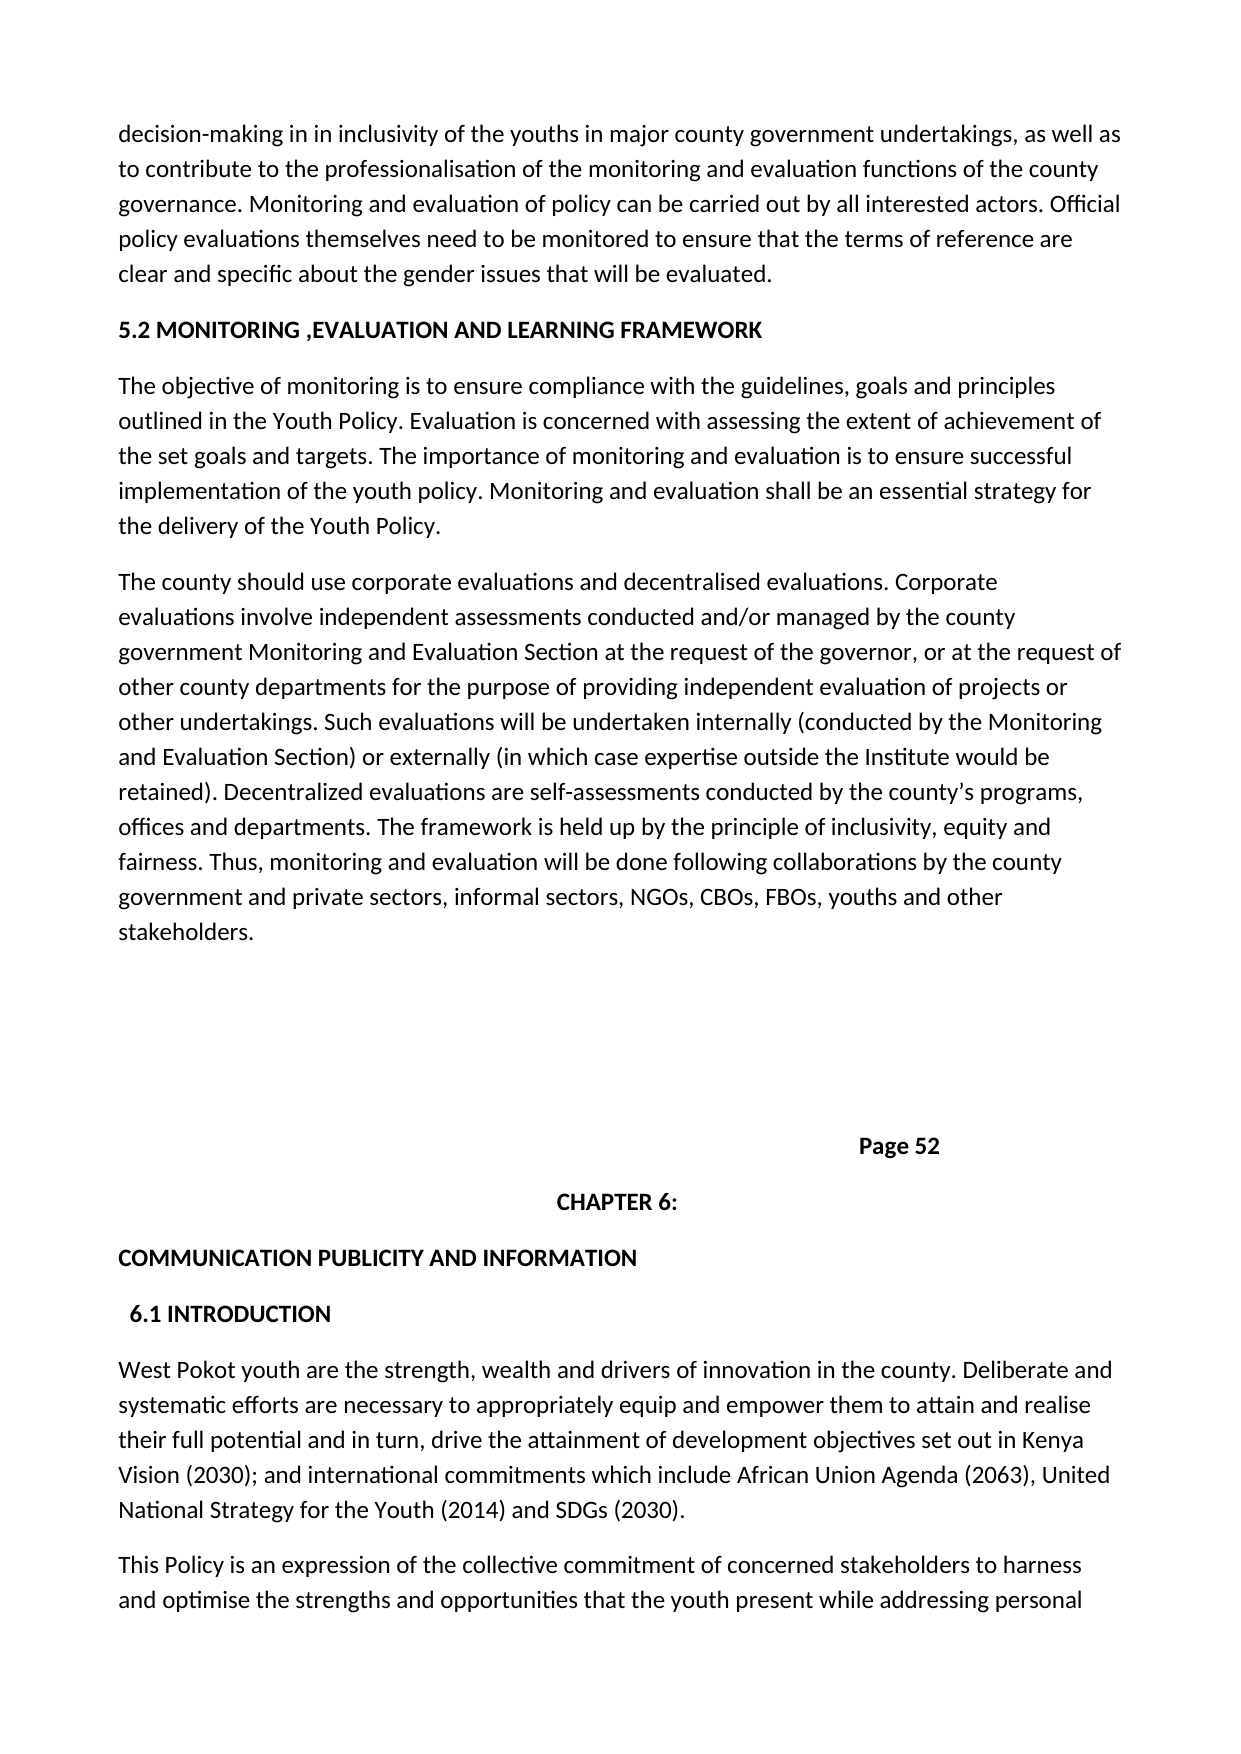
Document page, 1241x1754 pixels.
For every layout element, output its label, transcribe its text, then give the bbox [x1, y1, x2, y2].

text West Pokot youth are the strength, wealth and drivers of innovation in the county. Deliberate and systematic efforts are necessary to appropriately equip and empower them to attain and realise their full potential and in turn, drive the attainment of development objectives set out in Kenya Vision (2030); and international commitments which include African Union Agenda (2063), United National Strategy for the Youth (2014) and SDGs (2030). [118, 1354, 1122, 1524]
text This Policy is an expression of the collective commitment of concerned stakeholders to harness and optimise the strengths and opportunities that the youth present while addressing personal [118, 1550, 1122, 1615]
text 5.2 MONITORING ,EVALUATION AND LEARNING FRAMEWORK [118, 314, 1122, 344]
text CHAPTER 6: [118, 1186, 1122, 1217]
text COMMUNICATION PUBLICITY AND INFORMATION [118, 1242, 1122, 1273]
text The county should use corporate evaluations and decentralised evaluations. Corporate evaluations involve independent assessments conducted and/or managed by the county government Monitoring and Evaluation Section at the request of the governor, or at the request of other county departments for the purpose of providing independent evaluation of projects or other undertakings. Such evaluations will be undertaken internally (conducted by the Monitoring and Evaluation Section) or externally (in which case expertise outside the Institute would be retained). Decentralized evaluations are self-assessments conducted by the county’s programs, offices and departments. The framework is held up by the principle of inclusivity, equity and fairness. Thus, monitoring and evaluation will be done following collaborations by the county government and private sectors, informal sectors, NGOs, CBOs, FBOs, youths and other stakeholders. [118, 566, 1122, 946]
text 6.1 INTRODUCTION [118, 1298, 1122, 1328]
text Page 52 [118, 1131, 1122, 1161]
text The objective of monitoring is to ensure compliance with the guidelines, goals and principles outlined in the Youth Policy. Evaluation is concerned with assessing the extent of achievement of the set goals and targets. The importance of monitoring and evaluation is to ensure successful implementation of the youth policy. Monitoring and evaluation shall be an essential strategy for the delivery of the Youth Policy. [118, 370, 1122, 540]
text decision-making in in inclusivity of the youths in major county government undertakings, as well as to contribute to the professionalisation of the monitoring and evaluation functions of the county governance. Monitoring and evaluation of policy can be carried out by all interested actors. Official policy evaluations themselves need to be monitored to ensure that the terms of reference are clear and specific about the gender issues that will be evaluated. [118, 118, 1122, 289]
